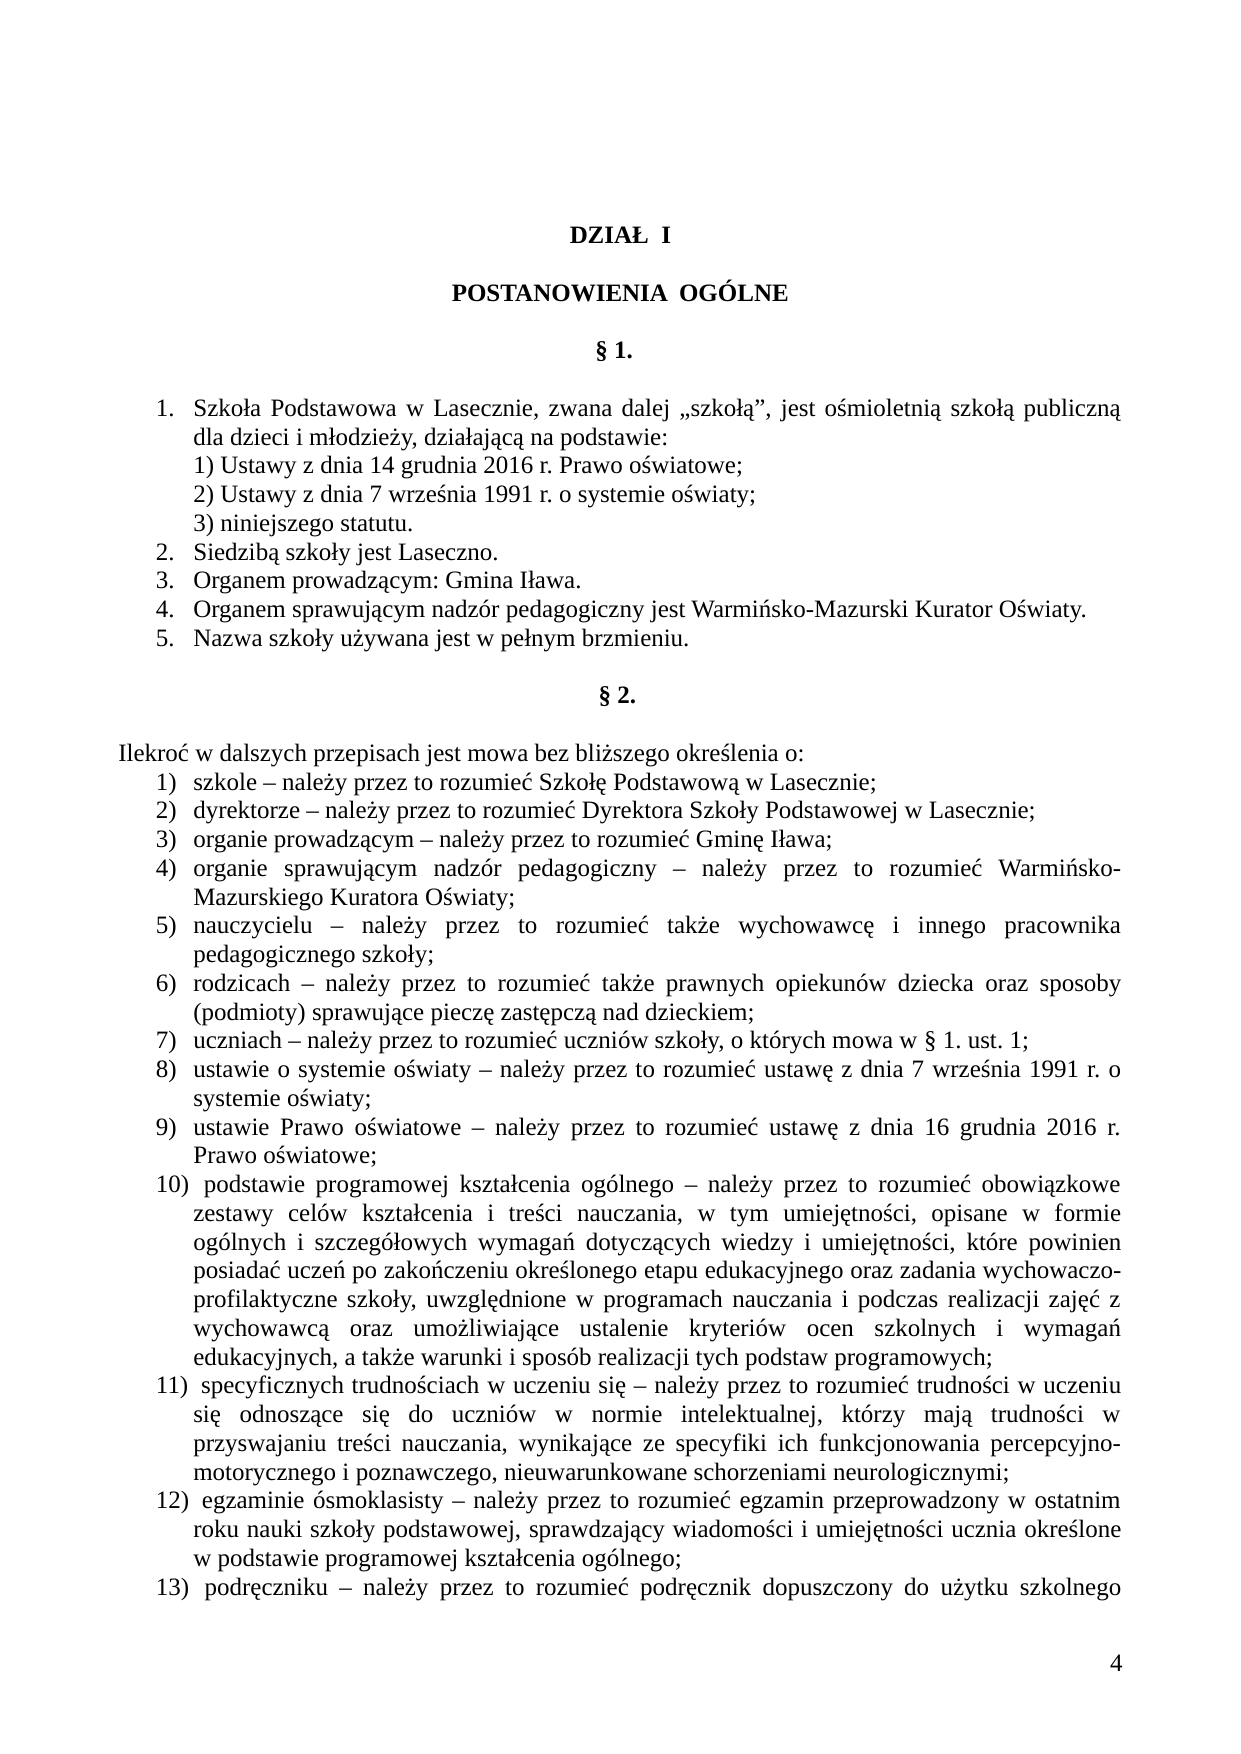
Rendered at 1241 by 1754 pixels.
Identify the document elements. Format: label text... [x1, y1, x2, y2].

text § 2. [118, 681, 1122, 709]
list 1) Ustawy z dnia 14 grudnia 2016 r. Prawo oświatowe; [156, 451, 1122, 479]
list rodzicach – należy przez to rozumieć także prawnych opiekunów dziecka oraz sposoby (podmioty) sprawujące pieczę zastępczą nad dzieckiem; [156, 968, 1122, 1026]
list podręczniku – należy przez to rozumieć podręcznik dopuszczony do użytku szkolnego [156, 1572, 1122, 1601]
text POSTANOWIENIA OGÓLNE [118, 278, 1122, 307]
list Siedzibą szkoły jest Laseczno. [156, 537, 1122, 566]
list Szkoła Podstawowa w Lasecznie, zwana dalej „szkołą”, jest ośmioletnią szkołą publiczną dla dzieci i młodzieży, działającą na podstawie: [156, 393, 1122, 451]
list nauczycielu – należy przez to rozumieć także wychowawcę i innego pracownika pedagogicznego szkoły; [156, 911, 1122, 968]
list organie prowadzącym – należy przez to rozumieć Gminę Iława; [156, 824, 1122, 853]
list Nazwa szkoły używana jest w pełnym brzmieniu. [156, 623, 1122, 652]
list podstawie programowej kształcenia ogólnego – należy przez to rozumieć obowiązkowe zestawy celów kształcenia i treści nauczania, w tym umiejętności, opisane w formie ogólnych i szczegółowych wymagań dotyczących wiedzy i umiejętności, które powinien posiadać uczeń po zakończeniu określonego etapu edukacyjnego oraz zadania wychowaczo-profilaktyczne szkoły, uwzględnione w programach nauczania i podczas realizacji zajęć z wychowawcą oraz umożliwiające ustalenie kryteriów ocen szkolnych i wymagań edukacyjnych, a także warunki i sposób realizacji tych podstaw programowych; [156, 1169, 1122, 1371]
list dyrektorze – należy przez to rozumieć Dyrektora Szkoły Podstawowej w Lasecznie; [156, 796, 1122, 824]
list 2) Ustawy z dnia 7 września 1991 r. o systemie oświaty; [156, 479, 1122, 508]
text § 1. [118, 336, 1122, 364]
list egzaminie ósmoklasisty – należy przez to rozumieć egzamin przeprowadzony w ostatnim roku nauki szkoły podstawowej, sprawdzający wiadomości i umiejętności ucznia określone w podstawie programowej kształcenia ogólnego; [156, 1486, 1122, 1572]
list specyficznych trudnościach w uczeniu się – należy przez to rozumieć trudności w uczeniu się odnoszące się do uczniów w normie intelektualnej, którzy mają trudności w przyswajaniu treści nauczania, wynikające ze specyfiki ich funkcjonowania percepcyjno-motorycznego i poznawczego, nieuwarunkowane schorzeniami neurologicznymi; [156, 1371, 1122, 1486]
list ustawie o systemie oświaty – należy przez to rozumieć ustawę z dnia 7 września 1991 r. o systemie oświaty; [156, 1054, 1122, 1112]
text Ilekroć w dalszych przepisach jest mowa bez bliższego określenia o: [118, 738, 1122, 767]
list uczniach – należy przez to rozumieć uczniów szkoły, o których mowa w § 1. ust. 1; [156, 1026, 1122, 1054]
list ustawie Prawo oświatowe – należy przez to rozumieć ustawę z dnia 16 grudnia 2016 r. Prawo oświatowe; [156, 1112, 1122, 1169]
list Organem sprawującym nadzór pedagogiczny jest Warmińsko-Mazurski Kurator Oświaty. [156, 594, 1122, 623]
list 3) niniejszego statutu. [156, 508, 1122, 537]
list Organem prowadzącym: Gmina Iława. [156, 566, 1122, 594]
text DZIAŁ I [118, 221, 1122, 249]
list szkole – należy przez to rozumieć Szkołę Podstawową w Lasecznie; [156, 767, 1122, 796]
list organie sprawującym nadzór pedagogiczny – należy przez to rozumieć Warmińsko-Mazurskiego Kuratora Oświaty; [156, 853, 1122, 911]
